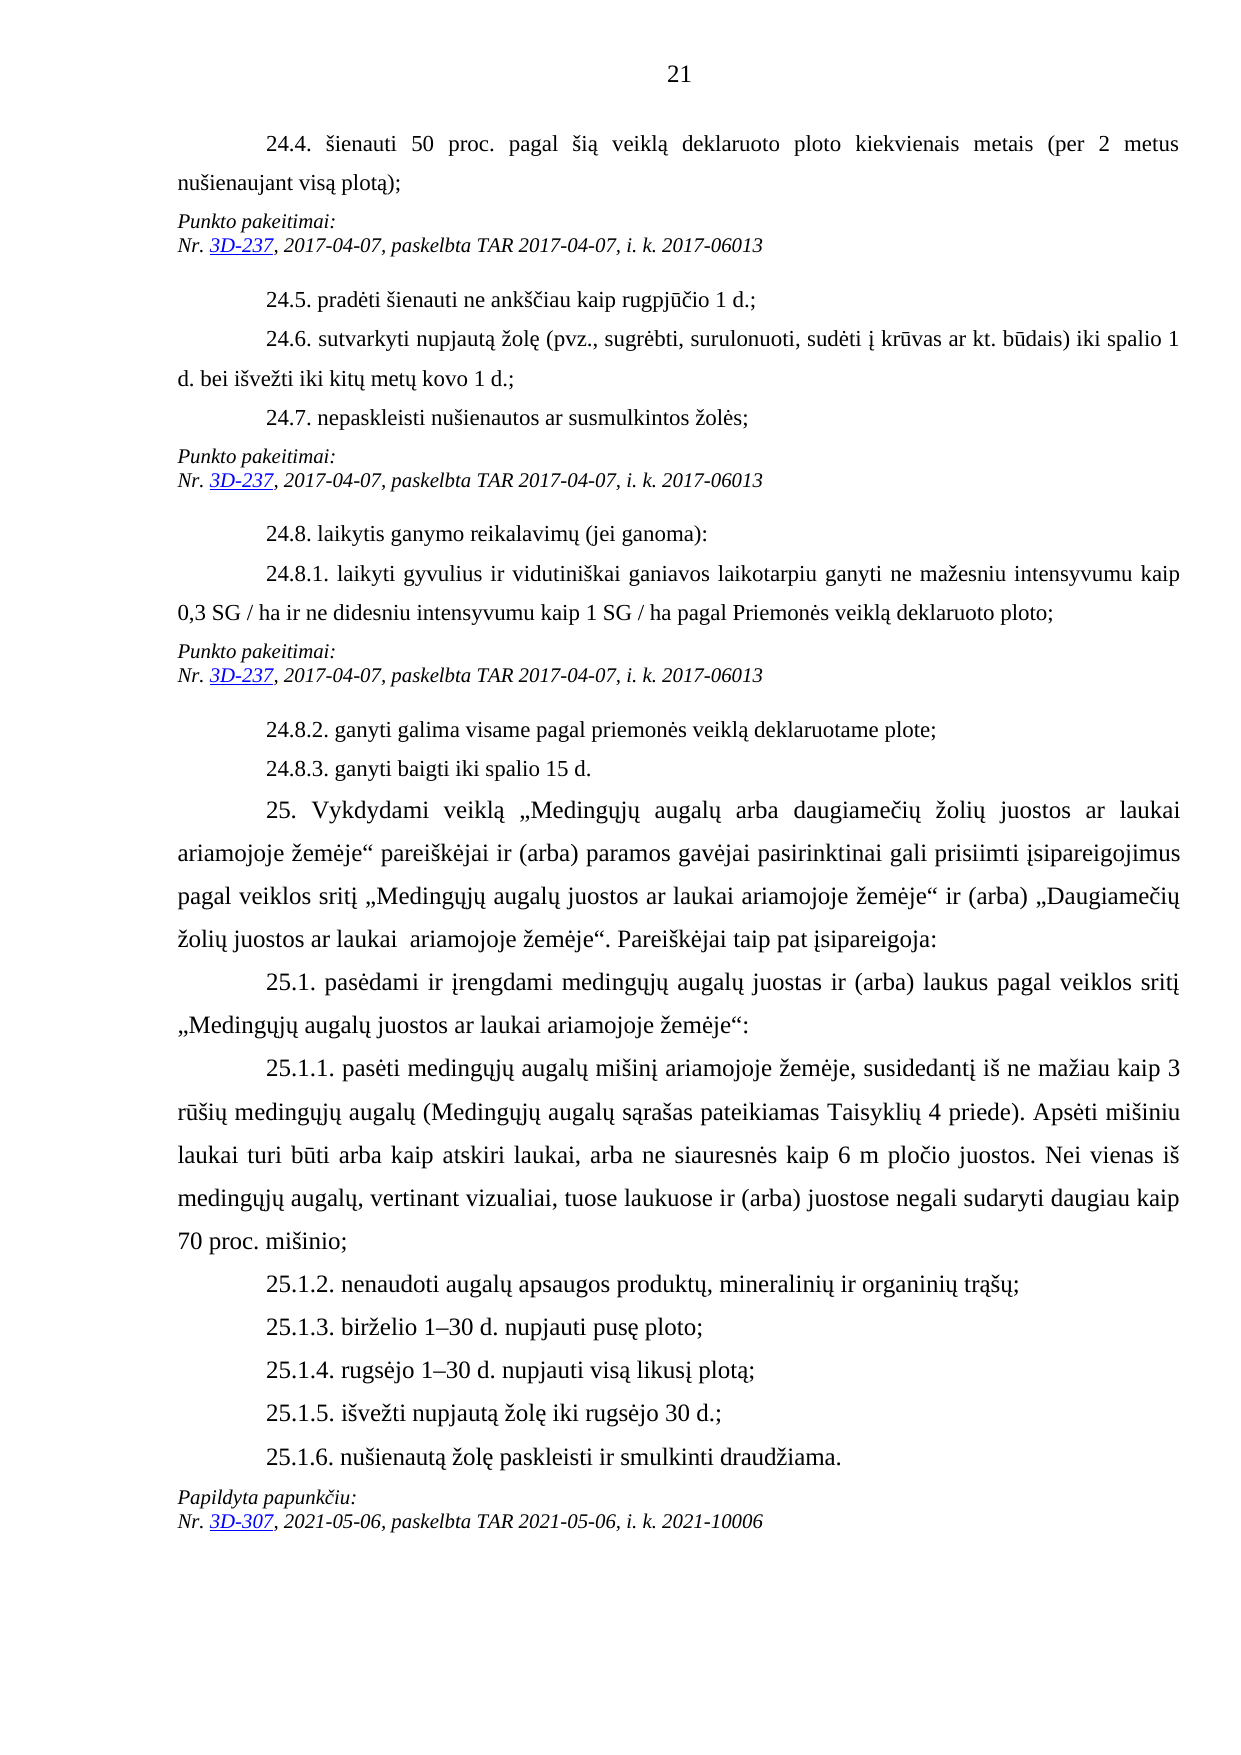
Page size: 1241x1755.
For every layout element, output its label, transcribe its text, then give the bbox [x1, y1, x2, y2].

text Nr. 3D-307, 2021-05-06, paskelbta TAR 2021-05-06, i. k. 2021-10006 [177, 1509, 1181, 1533]
text 25. Vykdydami veiklą „Medingųjų augalų arba daugiamečių žolių juostos ar laukai ariamojoje žemėje“ pareiškėjai ir (arba) paramos gavėjai pasirinktinai gali prisiimti įsipareigojimus pagal veiklos sritį „Medingųjų augalų juostos ar laukai ariamojoje žemėje“ ir (arba) „Daugiamečių žolių juostos ar laukai ariamojoje žemėje“. Pareiškėjai taip pat įsipareigoja: [177, 795, 1181, 953]
text Nr. 3D-237, 2017-04-07, paskelbta TAR 2017-04-07, i. k. 2017-06013 [177, 663, 1181, 687]
text Papildyta papunkčiu: [177, 1485, 1181, 1509]
text Punkto pakeitimai: [177, 444, 1181, 468]
text Nr. 3D-237, 2017-04-07, paskelbta TAR 2017-04-07, i. k. 2017-06013 [177, 233, 1181, 257]
text 24.6. sutvarkyti nupjautą žolę (pvz., sugrėbti, surulonuoti, sudėti į krūvas ar kt. būdais) iki spalio 1 d. bei išvežti iki kitų metų kovo 1 d.; [177, 325, 1181, 391]
text 24.8.2. ganyti galima visame pagal priemonės veiklą deklaruotame plote; [177, 716, 1181, 742]
text 25.1.3. birželio 1–30 d. nupjauti pusę ploto; [177, 1312, 1181, 1341]
text 24.8. laikytis ganymo reikalavimų (jei ganoma): [177, 521, 1181, 547]
text 24.8.3. ganyti baigti iki spalio 15 d. [177, 755, 1181, 782]
text 24.7. nepaskleisti nušienautos ar susmulkintos žolės; [177, 404, 1181, 431]
text 24.5. pradėti šienauti ne ankščiau kaip rugpjūčio 1 d.; [177, 286, 1181, 312]
text Nr. 3D-237, 2017-04-07, paskelbta TAR 2017-04-07, i. k. 2017-06013 [177, 468, 1181, 492]
text 25.1. pasėdami ir įrengdami medingųjų augalų juostas ir (arba) laukus pagal veiklos sritį „Medingųjų augalų juostos ar laukai ariamojoje žemėje“: [177, 967, 1181, 1039]
text Punkto pakeitimai: [177, 209, 1181, 233]
text 25.1.2. nenaudoti augalų apsaugos produktų, mineralinių ir organinių trąšų; [177, 1269, 1181, 1298]
text 24.8.1. laikyti gyvulius ir vidutiniškai ganiavos laikotarpiu ganyti ne mažesniu intensyvumu kaip 0,3 SG / ha ir ne didesniu intensyvumu kaip 1 SG / ha pagal Priemonės veiklą deklaruoto ploto; [177, 560, 1181, 626]
text 25.1.6. nušienautą žolę paskleisti ir smulkinti draudžiama. [177, 1442, 1181, 1470]
text 25.1.1. pasėti medingųjų augalų mišinį ariamojoje žemėje, susidedantį iš ne mažiau kaip 3 rūšių medingųjų augalų (Medingųjų augalų sąrašas pateikiamas Taisyklių 4 priede). Apsėti mišiniu laukai turi būti arba kaip atskiri laukai, arba ne siauresnės kaip 6 m pločio juostos. Nei vienas iš medingųjų augalų, vertinant vizualiai, tuose laukuose ir (arba) juostose negali sudaryti daugiau kaip 70 proc. mišinio; [177, 1053, 1181, 1255]
text 25.1.4. rugsėjo 1–30 d. nupjauti visą likusį plotą; [177, 1355, 1181, 1384]
text 24.4. šienauti 50 proc. pagal šią veiklą deklaruoto ploto kiekvienais metais (per 2 metus nušienaujant visą plotą); [177, 130, 1181, 196]
text Punkto pakeitimai: [177, 639, 1181, 663]
text 25.1.5. išvežti nupjautą žolę iki rugsėjo 30 d.; [177, 1398, 1181, 1427]
